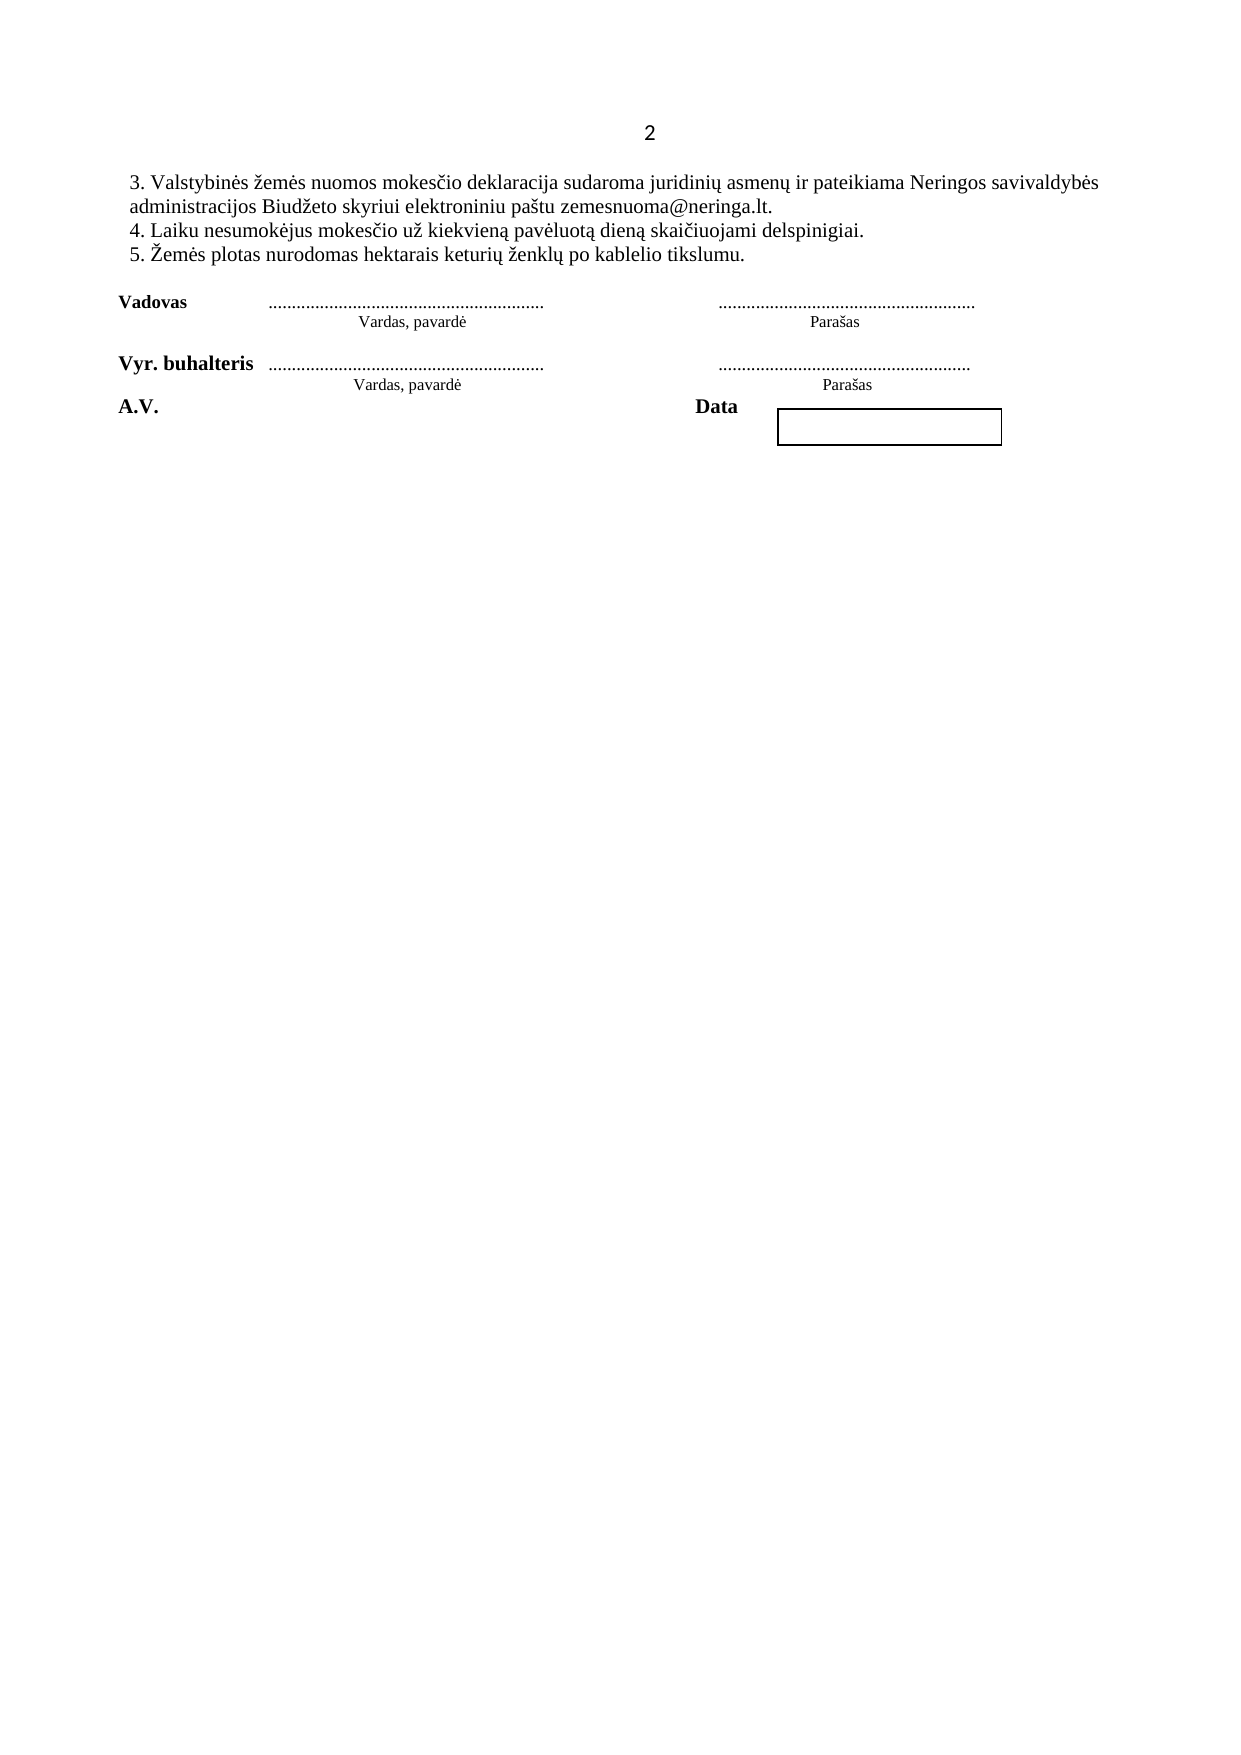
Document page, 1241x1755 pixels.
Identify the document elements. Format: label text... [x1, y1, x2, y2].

text Vardas, pavardė Parašas [118, 374, 1181, 394]
text Vyr. buhalteris ........................................................... ...................................................... [118, 350, 1181, 374]
text A.V. Data [118, 394, 1181, 418]
table_header 3. Valstybinės žemės nuomos mokesčio deklaracija sudaroma juridinių asmenų ir pateikiama Neringos savivaldybės administracijos Biudžeto skyriui elektroniniu paštu zemesnuoma@neringa.lt. 4. Laiku nesumokėjus mokesčio už kiekvieną pavėluotą dieną skaičiuojami delspinigiai. 5. Žemės plotas nurodomas hektarais keturių ženklų po kablelio tikslumu. [118, 170, 1181, 266]
text Vardas, pavardė Parašas [118, 312, 1181, 331]
text Vadovas ........................................................... ....................................................... [118, 291, 1181, 312]
text [779, 410, 1001, 444]
